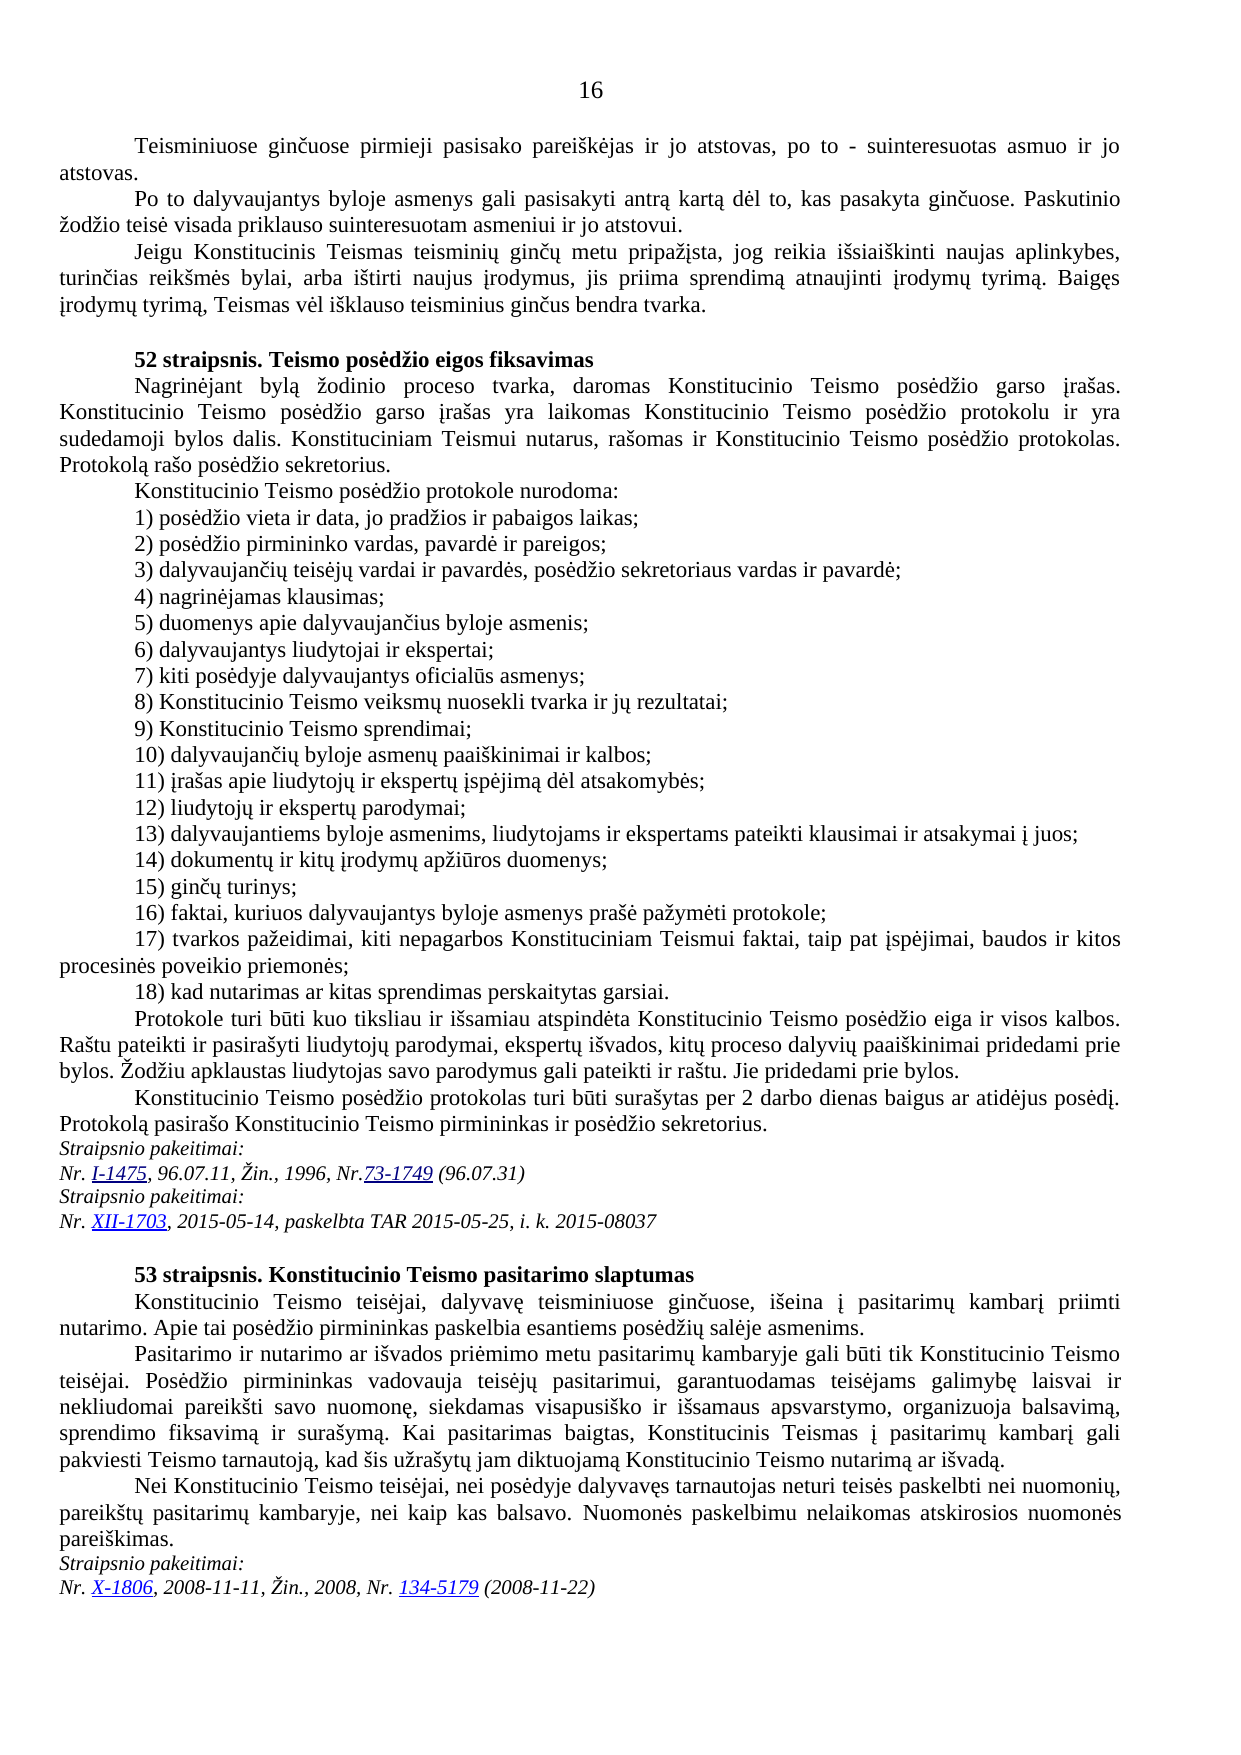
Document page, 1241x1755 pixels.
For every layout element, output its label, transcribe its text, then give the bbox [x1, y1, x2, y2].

text Protokole turi būti kuo tiksliau ir išsamiau atspindėta Konstitucinio Teismo posėdžio eiga ir visos kalbos. Raštu pateikti ir pasirašyti liudytojų parodymai, ekspertų išvados, kitų proceso dalyvių paaiškinimai pridedami prie bylos. Žodžiu apklaustas liudytojas savo parodymus gali pateikti ir raštu. Jie pridedami prie bylos. [59, 1004, 1122, 1084]
text Jeigu Konstitucinis Teismas teisminių ginčų metu pripažįsta, jog reikia išsiaiškinti naujas aplinkybes, turinčias reikšmės bylai, arba ištirti naujus įrodymus, jis priima sprendimą atnaujinti įrodymų tyrimą. Baigęs įrodymų tyrimą, Teismas vėl išklauso teisminius ginčus bendra tvarka. [59, 238, 1122, 317]
text 6) dalyvaujantys liudytojai ir ekspertai; [59, 636, 1122, 662]
text 15) ginčų turinys; [59, 873, 1122, 899]
text Nagrinėjant bylą žodinio proceso tvarka, daromas Konstitucinio Teismo posėdžio garso įrašas. Konstitucinio Teismo posėdžio garso įrašas yra laikomas Konstitucinio Teismo posėdžio protokolu ir yra sudedamoji bylos dalis. Konstituciniam Teismui nutarus, rašomas ir Konstitucinio Teismo posėdžio protokolas. Protokolą rašo posėdžio sekretorius. [59, 372, 1122, 477]
text 18) kad nutarimas ar kitas sprendimas perskaitytas garsiai. [59, 978, 1122, 1004]
text Straipsnio pakeitimai: [59, 1136, 1122, 1160]
text Nr. I-1475, 96.07.11, Žin., 1996, Nr.73-1749 (96.07.31) [59, 1160, 1122, 1184]
text 5) duomenys apie dalyvaujančius byloje asmenis; [59, 609, 1122, 636]
text 3) dalyvaujančių teisėjų vardai ir pavardės, posėdžio sekretoriaus vardas ir pavardė; [59, 557, 1122, 583]
text Nei Konstitucinio Teismo teisėjai, nei posėdyje dalyvavęs tarnautojas neturi teisės paskelbti nei nuomonių, pareikštų pasitarimų kambaryje, nei kaip kas balsavo. Nuomonės paskelbimu nelaikomas atskirosios nuomonės pareiškimas. [59, 1472, 1122, 1551]
text 11) įrašas apie liudytojų ir ekspertų įspėjimą dėl atsakomybės; [59, 767, 1122, 794]
text Po to dalyvaujantys byloje asmenys gali pasisakyti antrą kartą dėl to, kas pasakyta ginčuose. Paskutinio žodžio teisė visada priklauso suinteresuotam asmeniui ir jo atstovui. [59, 185, 1122, 238]
text Konstitucinio Teismo posėdžio protokolas turi būti surašytas per 2 darbo dienas baigus ar atidėjus posėdį. Protokolą pasirašo Konstitucinio Teismo pirmininkas ir posėdžio sekretorius. [59, 1084, 1122, 1136]
text Teisminiuose ginčuose pirmieji pasisako pareiškėjas ir jo atstovas, po to - suinteresuotas asmuo ir jo atstovas. [59, 132, 1122, 185]
text 9) Konstitucinio Teismo sprendimai; [59, 715, 1122, 741]
text 8) Konstitucinio Teismo veiksmų nuosekli tvarka ir jų rezultatai; [59, 688, 1122, 715]
text 53 straipsnis. Konstitucinio Teismo pasitarimo slaptumas [59, 1261, 1122, 1288]
text Konstitucinio Teismo teisėjai, dalyvavę teisminiuose ginčuose, išeina į pasitarimų kambarį priimti nutarimo. Apie tai posėdžio pirmininkas paskelbia esantiems posėdžių salėje asmenims. [59, 1288, 1122, 1340]
text 16) faktai, kuriuos dalyvaujantys byloje asmenys prašė pažymėti protokole; [59, 899, 1122, 926]
text 52 straipsnis. Teismo posėdžio eigos fiksavimas [59, 346, 1122, 372]
text Nr. XII-1703, 2015-05-14, paskelbta TAR 2015-05-25, i. k. 2015-08037 [59, 1208, 1122, 1233]
text 17) tvarkos pažeidimai, kiti nepagarbos Konstituciniam Teismui faktai, taip pat įspėjimai, baudos ir kitos procesinės poveikio priemonės; [59, 926, 1122, 978]
text 14) dokumentų ir kitų įrodymų apžiūros duomenys; [59, 846, 1122, 873]
text 12) liudytojų ir ekspertų parodymai; [59, 794, 1122, 820]
text Straipsnio pakeitimai: [59, 1184, 1122, 1208]
text 2) posėdžio pirmininko vardas, pavardė ir pareigos; [59, 530, 1122, 557]
text 7) kiti posėdyje dalyvaujantys oficialūs asmenys; [59, 662, 1122, 688]
text Straipsnio pakeitimai: [59, 1551, 1122, 1575]
text 13) dalyvaujantiems byloje asmenims, liudytojams ir ekspertams pateikti klausimai ir atsakymai į juos; [59, 820, 1122, 846]
text 4) nagrinėjamas klausimas; [59, 583, 1122, 609]
text 1) posėdžio vieta ir data, jo pradžios ir pabaigos laikas; [59, 504, 1122, 530]
text Pasitarimo ir nutarimo ar išvados priėmimo metu pasitarimų kambaryje gali būti tik Konstitucinio Teismo teisėjai. Posėdžio pirmininkas vadovauja teisėjų pasitarimui, garantuodamas teisėjams galimybę laisvai ir nekliudomai pareikšti savo nuomonę, siekdamas visapusiško ir išsamaus apsvarstymo, organizuoja balsavimą, sprendimo fiksavimą ir surašymą. Kai pasitarimas baigtas, Konstitucinis Teismas į pasitarimų kambarį gali pakviesti Teismo tarnautoją, kad šis užrašytų jam diktuojamą Konstitucinio Teismo nutarimą ar išvadą. [59, 1340, 1122, 1472]
text 10) dalyvaujančių byloje asmenų paaiškinimai ir kalbos; [59, 741, 1122, 767]
text Nr. X-1806, 2008-11-11, Žin., 2008, Nr. 134-5179 (2008-11-22) [59, 1575, 1122, 1599]
text Konstitucinio Teismo posėdžio protokole nurodoma: [59, 477, 1122, 504]
